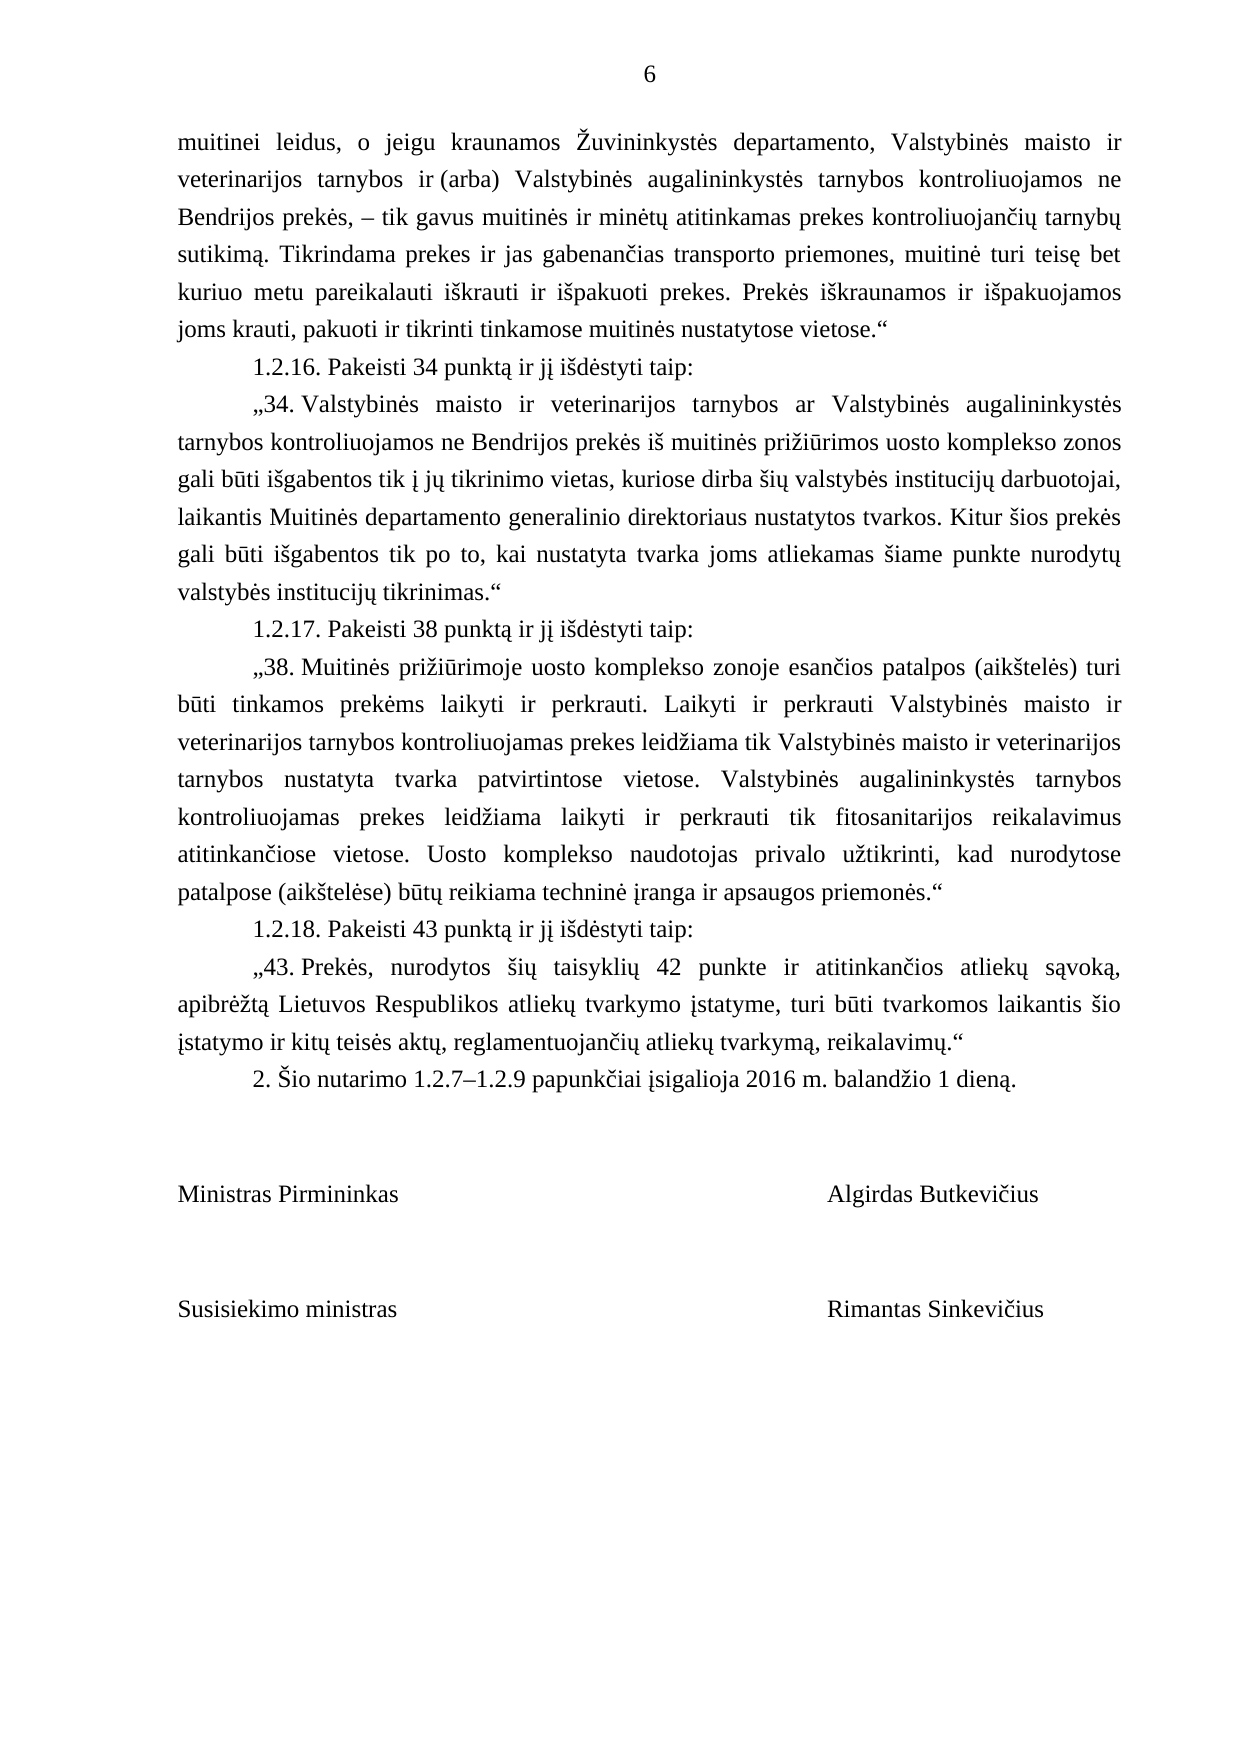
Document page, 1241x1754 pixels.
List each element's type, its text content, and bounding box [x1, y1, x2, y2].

text „34. Valstybinės maisto ir veterinarijos tarnybos ar Valstybinės augalininkystės tarnybos kontroliuojamos ne Bendrijos prekės iš muitinės prižiūrimos uosto komplekso zonos gali būti išgabentos tik į jų tikrinimo vietas, kuriose dirba šių valstybės institucijų darbuotojai, laikantis Muitinės departamento generalinio direktoriaus nustatytos tvarkos. Kitur šios prekės gali būti išgabentos tik po to, kai nustatyta tvarka joms atliekamas šiame punkte nurodytų valstybės institucijų tikrinimas.“ [177, 381, 1122, 606]
text 2. Šio nutarimo 1.2.7–1.2.9 papunkčiai įsigalioja 2016 m. balandžio 1 dieną. [177, 1056, 1122, 1093]
text muitinei leidus, o jeigu kraunamos Žuvininkystės departamento, Valstybinės maisto ir veterinarijos tarnybos ir (arba) Valstybinės augalininkystės tarnybos kontroliuojamos ne Bendrijos prekės, – tik gavus muitinės ir minėtų atitinkamas prekes kontroliuojančių tarnybų sutikimą. Tikrindama prekes ir jas gabenančias transporto priemones, muitinė turi teisę bet kuriuo metu pareikalauti iškrauti ir išpakuoti prekes. Prekės iškraunamos ir išpakuojamos joms krauti, pakuoti ir tikrinti tinkamose muitinės nustatytose vietose.“ [177, 118, 1122, 343]
text Ministras Pirmininkas Algirdas Butkevičius [177, 1179, 1122, 1208]
text 1.2.16. Pakeisti 34 punktą ir jį išdėstyti taip: [177, 343, 1122, 381]
text „43. Prekės, nurodytos šių taisyklių 42 punkte ir atitinkančios atliekų sąvoką, apibrėžtą Lietuvos Respublikos atliekų tvarkymo įstatyme, turi būti tvarkomos laikantis šio įstatymo ir kitų teisės aktų, reglamentuojančių atliekų tvarkymą, reikalavimų.“ [177, 943, 1122, 1056]
text „38. Muitinės prižiūrimoje uosto komplekso zonoje esančios patalpos (aikštelės) turi būti tinkamos prekėms laikyti ir perkrauti. Laikyti ir perkrauti Valstybinės maisto ir veterinarijos tarnybos kontroliuojamas prekes leidžiama tik Valstybinės maisto ir veterinarijos tarnybos nustatyta tvarka patvirtintose vietose. Valstybinės augalininkystės tarnybos kontroliuojamas prekes leidžiama laikyti ir perkrauti tik fitosanitarijos reikalavimus atitinkančiose vietose. Uosto komplekso naudotojas privalo užtikrinti, kad nurodytose patalpose (aikštelėse) būtų reikiama techninė įranga ir apsaugos priemonės.“ [177, 643, 1122, 906]
text 1.2.17. Pakeisti 38 punktą ir jį išdėstyti taip: [177, 606, 1122, 643]
text 1.2.18. Pakeisti 43 punktą ir jį išdėstyti taip: [177, 906, 1122, 943]
text Susisiekimo ministras Rimantas Sinkevičius [177, 1294, 1122, 1323]
